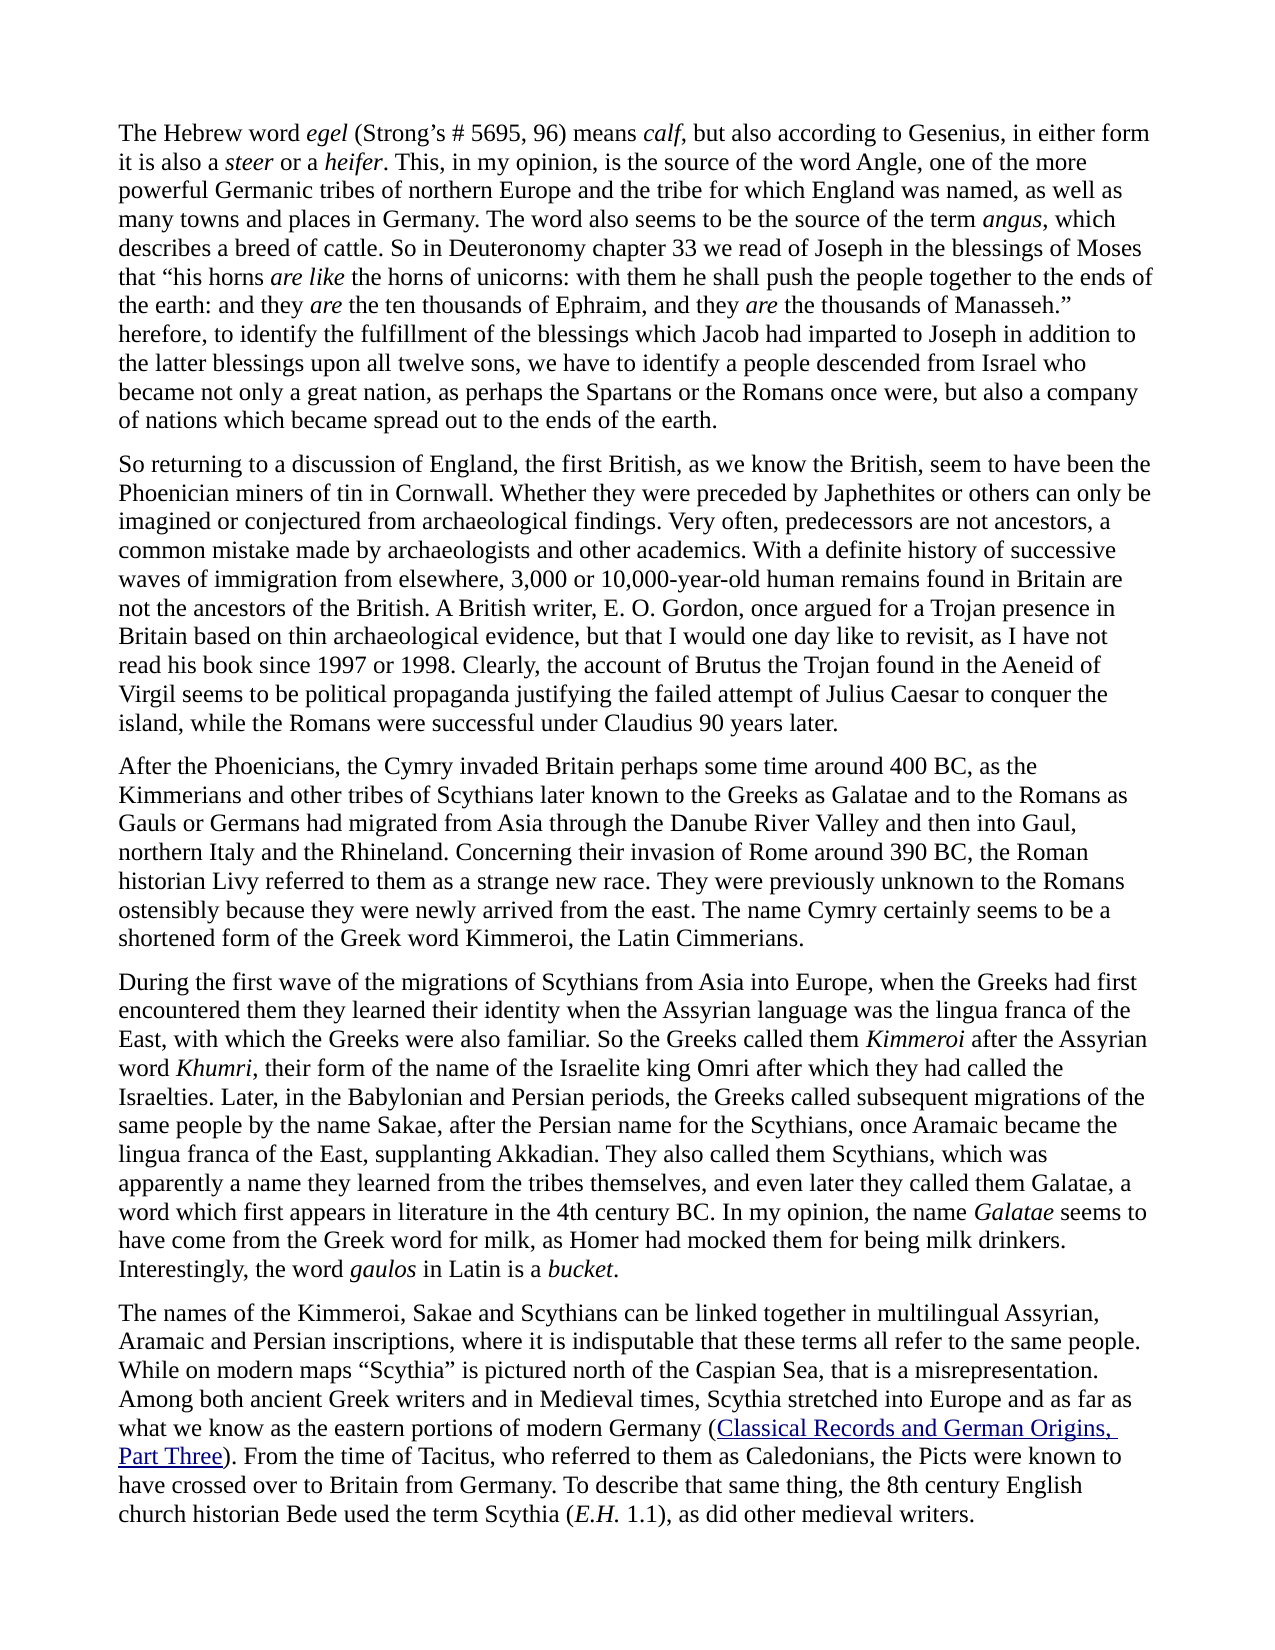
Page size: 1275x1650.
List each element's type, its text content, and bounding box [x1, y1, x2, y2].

text The Hebrew word egel (Strong’s # 5695, 96) means calf, but also according to Gesenius, in either form it is also a steer or a heifer. This, in my opinion, is the source of the word Angle, one of the more powerful Germanic tribes of northern Europe and the tribe for which England was named, as well as many towns and places in Germany. The word also seems to be the source of the term angus, which describes a breed of cattle. So in Deuteronomy chapter 33 we read of Joseph in the blessings of Moses that “his horns are like the horns of unicorns: with them he shall push the people together to the ends of the earth: and they are the ten thousands of Ephraim, and they are the thousands of Manasseh.” herefore, to identify the fulfillment of the blessings which Jacob had imparted to Joseph in addition to the latter blessings upon all twelve sons, we have to identify a people descended from Israel who became not only a great nation, as perhaps the Spartans or the Romans once were, but also a company of nations which became spread out to the ends of the earth. [118, 118, 1157, 434]
text After the Phoenicians, the Cymry invaded Britain perhaps some time around 400 BC, as the Kimmerians and other tribes of Scythians later known to the Greeks as Galatae and to the Romans as Gauls or Germans had migrated from Asia through the Danube River Valley and then into Gaul, northern Italy and the Rhineland. Concerning their invasion of Rome around 390 BC, the Roman historian Livy referred to them as a strange new race. They were previously unknown to the Romans ostensibly because they were newly arrived from the east. The name Cymry certainly seems to be a shortened form of the Greek word Kimmeroi, the Latin Cimmerians. [118, 751, 1157, 952]
text So returning to a discussion of England, the first British, as we know the British, seem to have been the Phoenician miners of tin in Cornwall. Whether they were preceded by Japhethites or others can only be imagined or conjectured from archaeological findings. Very often, predecessors are not ancestors, a common mistake made by archaeologists and other academics. With a definite history of successive waves of immigration from elsewhere, 3,000 or 10,000-year-old human remains found in Britain are not the ancestors of the British. A British writer, E. O. Gordon, once argued for a Trojan presence in Britain based on thin archaeological evidence, but that I would one day like to revisit, as I have not read his book since 1997 or 1998. Clearly, the account of Brutus the Trojan found in the Aeneid of Virgil seems to be political propaganda justifying the failed attempt of Julius Caesar to conquer the island, while the Romans were successful under Claudius 90 years later. [118, 449, 1157, 736]
text The names of the Kimmeroi, Sakae and Scythians can be linked together in multilingual Assyrian, Aramaic and Persian inscriptions, where it is indisputable that these terms all refer to the same people. While on modern maps “Scythia” is pictured north of the Caspian Sea, that is a misrepresentation. Among both ancient Greek writers and in Medieval times, Scythia stretched into Europe and as far as what we know as the eastern portions of modern Germany (Classical Records and German Origins, Part Three). From the time of Tacitus, who referred to them as Caledonians, the Picts were known to have crossed over to Britain from Germany. To describe that same thing, the 8th century English church historian Bede used the term Scythia (E.H. 1.1), as did other medieval writers. [118, 1298, 1157, 1528]
text During the first wave of the migrations of Scythians from Asia into Europe, when the Greeks had first encountered them they learned their identity when the Assyrian language was the lingua franca of the East, with which the Greeks were also familiar. So the Greeks called them Kimmeroi after the Assyrian word Khumri, their form of the name of the Israelite king Omri after which they had called the Israelties. Later, in the Babylonian and Persian periods, the Greeks called subsequent migrations of the same people by the name Sakae, after the Persian name for the Scythians, once Aramaic became the lingua franca of the East, supplanting Akkadian. They also called them Scythians, which was apparently a name they learned from the tribes themselves, and even later they called them Galatae, a word which first appears in literature in the 4th century BC. In my opinion, the name Galatae seems to have come from the Greek word for milk, as Homer had mocked them for being milk drinkers. Interestingly, the word gaulos in Latin is a bucket. [118, 967, 1157, 1283]
